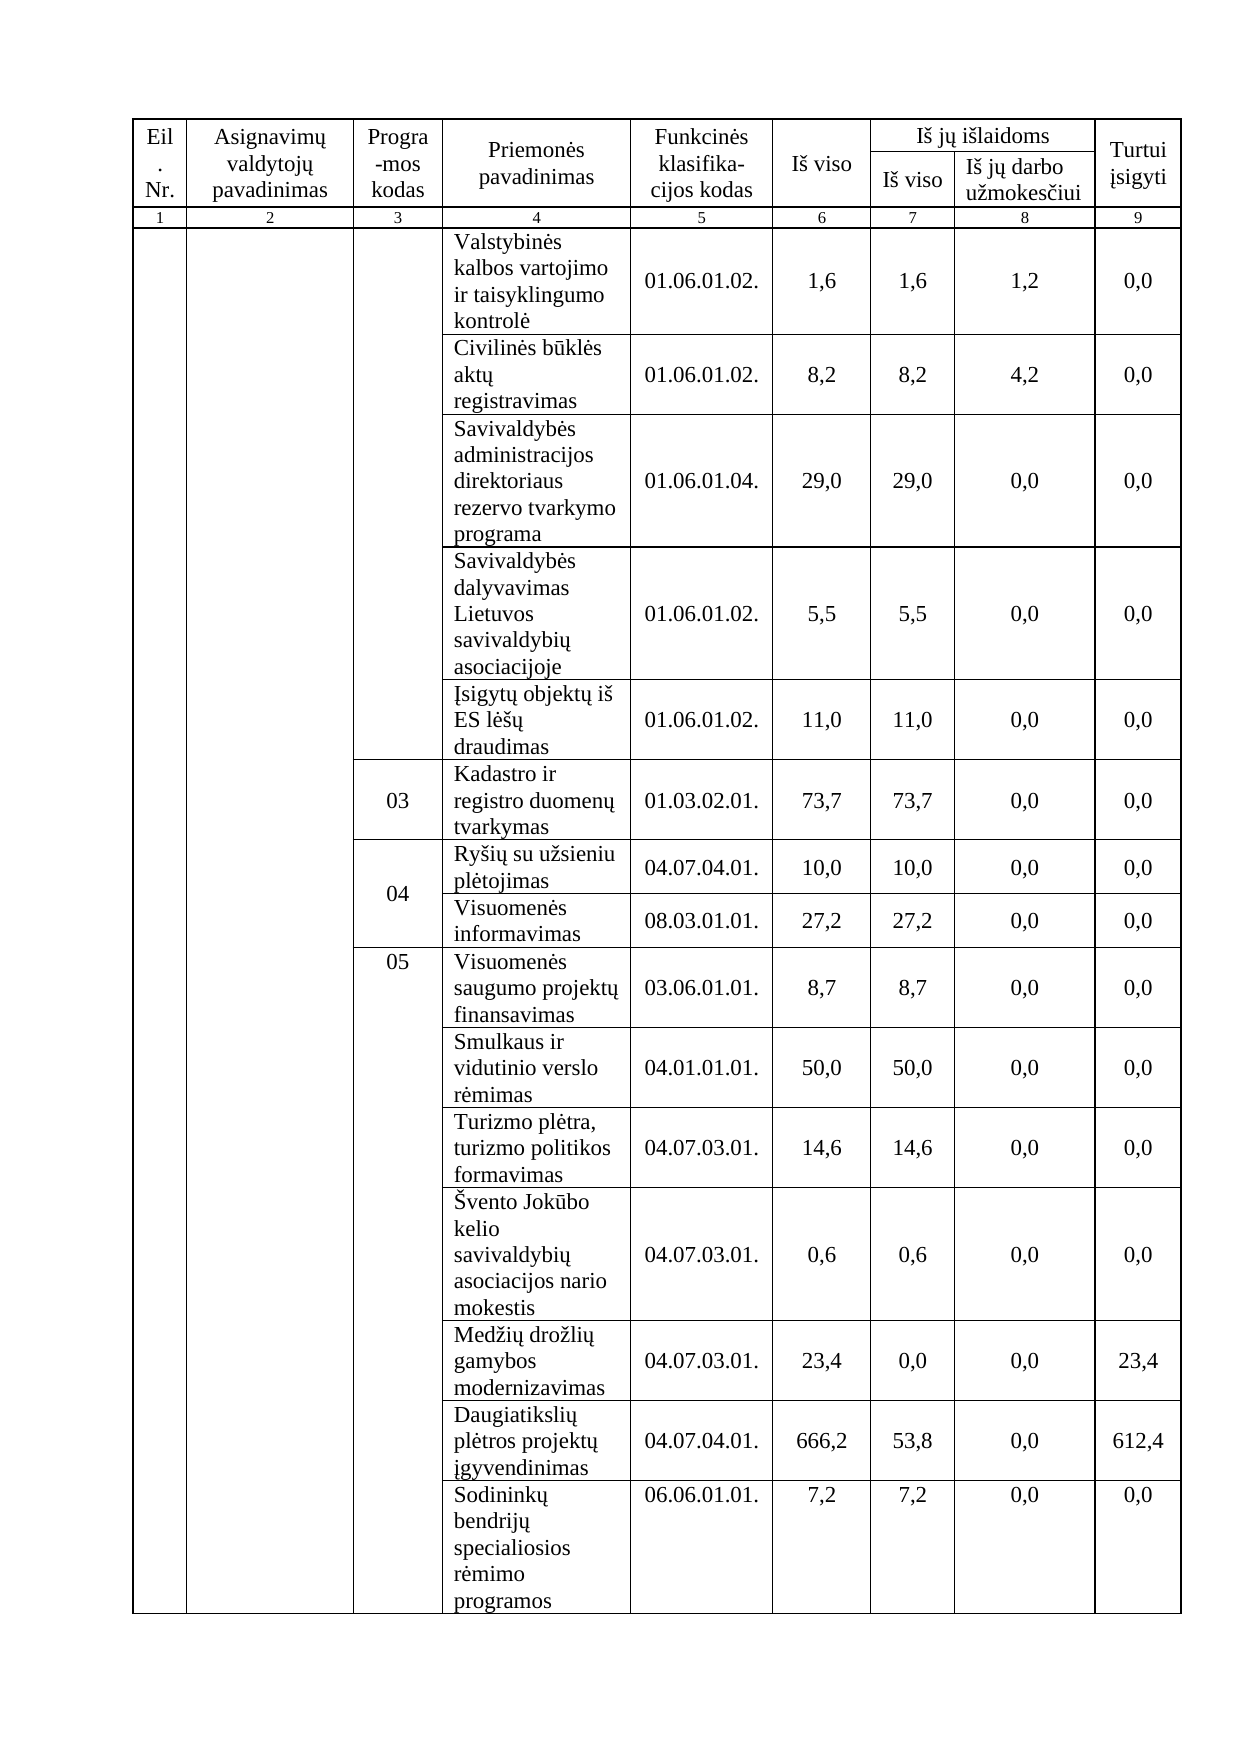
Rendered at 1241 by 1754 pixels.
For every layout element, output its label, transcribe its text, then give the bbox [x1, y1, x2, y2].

table_cell 5,5 [773, 548, 870, 679]
table_cell 0,0 [955, 1481, 1094, 1613]
table_cell 8,2 [871, 335, 954, 413]
table_cell 0,0 [955, 1188, 1094, 1320]
table_cell [187, 229, 353, 1613]
table_cell 0,0 [1096, 894, 1180, 947]
table_cell 04.07.03.01. [631, 1188, 772, 1320]
table_cell Savivaldybės dalyvavimas Lietuvos savivaldybių asociacijoje [443, 548, 630, 679]
table_cell 05 [354, 948, 442, 1613]
table_cell 50,0 [773, 1028, 870, 1107]
table_cell Civilinės būklės aktų registravimas [443, 335, 630, 413]
table_cell 04.07.04.01. [631, 840, 772, 893]
table_cell 0,0 [1096, 1188, 1180, 1320]
table_header Asignavimų valdytojų pavadinimas [187, 120, 353, 206]
table_cell 0,0 [1096, 1028, 1180, 1107]
table_cell 0,0 [1096, 840, 1180, 893]
table_cell 0,0 [955, 1321, 1094, 1400]
table_cell 0,0 [1096, 1108, 1180, 1187]
table_cell 8,2 [773, 335, 870, 413]
table_cell 8 [955, 208, 1094, 227]
table_cell 04.07.03.01. [631, 1321, 772, 1400]
table_cell 5,5 [871, 548, 954, 679]
table_cell 03.06.01.01. [631, 948, 772, 1027]
table_cell 0,0 [955, 1028, 1094, 1107]
table_cell 0,6 [773, 1188, 870, 1320]
table_cell Iš viso [871, 152, 954, 206]
table_cell Valstybinės kalbos vartojimo ir taisyklingumo kontrolė [443, 229, 630, 333]
table_cell 01.06.01.04. [631, 415, 772, 546]
table_cell 8,7 [773, 948, 870, 1027]
table_cell Savivaldybės administracijos direktoriaus rezervo tvarkymo programa [443, 415, 630, 546]
table_cell 29,0 [773, 415, 870, 546]
table_cell 27,2 [871, 894, 954, 947]
table_cell 11,0 [773, 680, 870, 759]
table_cell Visuomenės saugumo projektų finansavimas [443, 948, 630, 1027]
table_cell Įsigytų objektų iš ES lėšų draudimas [443, 680, 630, 759]
table_cell 612,4 [1096, 1401, 1180, 1480]
table_cell 1,2 [955, 229, 1094, 333]
table_cell 0,0 [1096, 680, 1180, 759]
table_cell Kadastro ir registro duomenų tvarkymas [443, 760, 630, 839]
table_cell [354, 229, 442, 759]
table_cell Sodininkų bendrijų specialiosios rėmimo programos [443, 1481, 630, 1613]
table_cell 0,0 [955, 894, 1094, 947]
table_cell 4 [443, 208, 630, 227]
table_cell 0,0 [1096, 948, 1180, 1027]
table_cell 0,0 [1096, 760, 1180, 839]
table_header Progra-mos kodas [354, 120, 442, 206]
table_header Turtui įsigyti [1096, 120, 1180, 206]
table_cell 0,0 [871, 1321, 954, 1400]
table_cell 7,2 [773, 1481, 870, 1613]
table_cell Švento Jokūbo kelio savivaldybių asociacijos nario mokestis [443, 1188, 630, 1320]
table_cell 0,0 [955, 1401, 1094, 1480]
table_cell Iš jų darbo užmokesčiui [955, 152, 1094, 206]
table_cell 9 [1096, 208, 1180, 227]
table_cell 0,0 [1096, 415, 1180, 546]
table_cell 0,0 [1096, 335, 1180, 413]
table_cell Visuomenės informavimas [443, 894, 630, 947]
table_cell 23,4 [773, 1321, 870, 1400]
table_cell 14,6 [871, 1108, 954, 1187]
table_cell 5 [631, 208, 772, 227]
table_cell 0,0 [955, 760, 1094, 839]
table_cell 01.03.02.01. [631, 760, 772, 839]
table_cell 73,7 [871, 760, 954, 839]
table_cell 2 [187, 208, 353, 227]
table_cell [134, 229, 186, 1613]
table_cell 53,8 [871, 1401, 954, 1480]
table_cell 08.03.01.01. [631, 894, 772, 947]
table_cell Turizmo plėtra, turizmo politikos formavimas [443, 1108, 630, 1187]
table_cell 23,4 [1096, 1321, 1180, 1400]
table_cell 14,6 [773, 1108, 870, 1187]
table_cell 29,0 [871, 415, 954, 546]
table_cell 1,6 [871, 229, 954, 333]
table_cell 666,2 [773, 1401, 870, 1480]
table_cell 73,7 [773, 760, 870, 839]
table_cell 27,2 [773, 894, 870, 947]
table_cell 01.06.01.02. [631, 229, 772, 333]
table_cell 4,2 [955, 335, 1094, 413]
table_cell 50,0 [871, 1028, 954, 1107]
table_cell 0,6 [871, 1188, 954, 1320]
table_cell 0,0 [955, 840, 1094, 893]
table_cell 7 [871, 208, 954, 227]
table_cell 1 [134, 208, 186, 227]
table_cell 11,0 [871, 680, 954, 759]
table_header Priemonės pavadinimas [443, 120, 630, 206]
table_cell 01.06.01.02. [631, 680, 772, 759]
table_cell 0,0 [1096, 548, 1180, 679]
table_cell 04.01.01.01. [631, 1028, 772, 1107]
table_cell Ryšių su užsieniu plėtojimas [443, 840, 630, 893]
table_cell 0,0 [955, 1108, 1094, 1187]
table_cell 8,7 [871, 948, 954, 1027]
table_header Iš jų išlaidoms [871, 120, 1094, 151]
table_header Funkcinės klasifika-cijos kodas [631, 120, 772, 206]
table_cell 03 [354, 760, 442, 839]
table_header Eil. Nr. [134, 120, 186, 206]
table_cell 01.06.01.02. [631, 548, 772, 679]
table_cell 0,0 [955, 415, 1094, 546]
table_cell 7,2 [871, 1481, 954, 1613]
table_cell 0,0 [1096, 1481, 1180, 1613]
table_cell 1,6 [773, 229, 870, 333]
table_cell Smulkaus ir vidutinio verslo rėmimas [443, 1028, 630, 1107]
table_cell 04 [354, 840, 442, 947]
table_cell 3 [354, 208, 442, 227]
table_cell 0,0 [1096, 229, 1180, 333]
table_cell 01.06.01.02. [631, 335, 772, 413]
table_cell 0,0 [955, 548, 1094, 679]
table_cell 6 [773, 208, 870, 227]
table_cell 04.07.03.01. [631, 1108, 772, 1187]
table_cell 10,0 [871, 840, 954, 893]
table_cell 0,0 [955, 948, 1094, 1027]
table_cell 10,0 [773, 840, 870, 893]
table_cell Medžių drožlių gamybos modernizavimas [443, 1321, 630, 1400]
table_cell 0,0 [955, 680, 1094, 759]
table_cell Daugiatikslių plėtros projektų įgyvendinimas [443, 1401, 630, 1480]
table_header Iš viso [773, 120, 870, 206]
table_cell 06.06.01.01. [631, 1481, 772, 1613]
table_cell 04.07.04.01. [631, 1401, 772, 1480]
